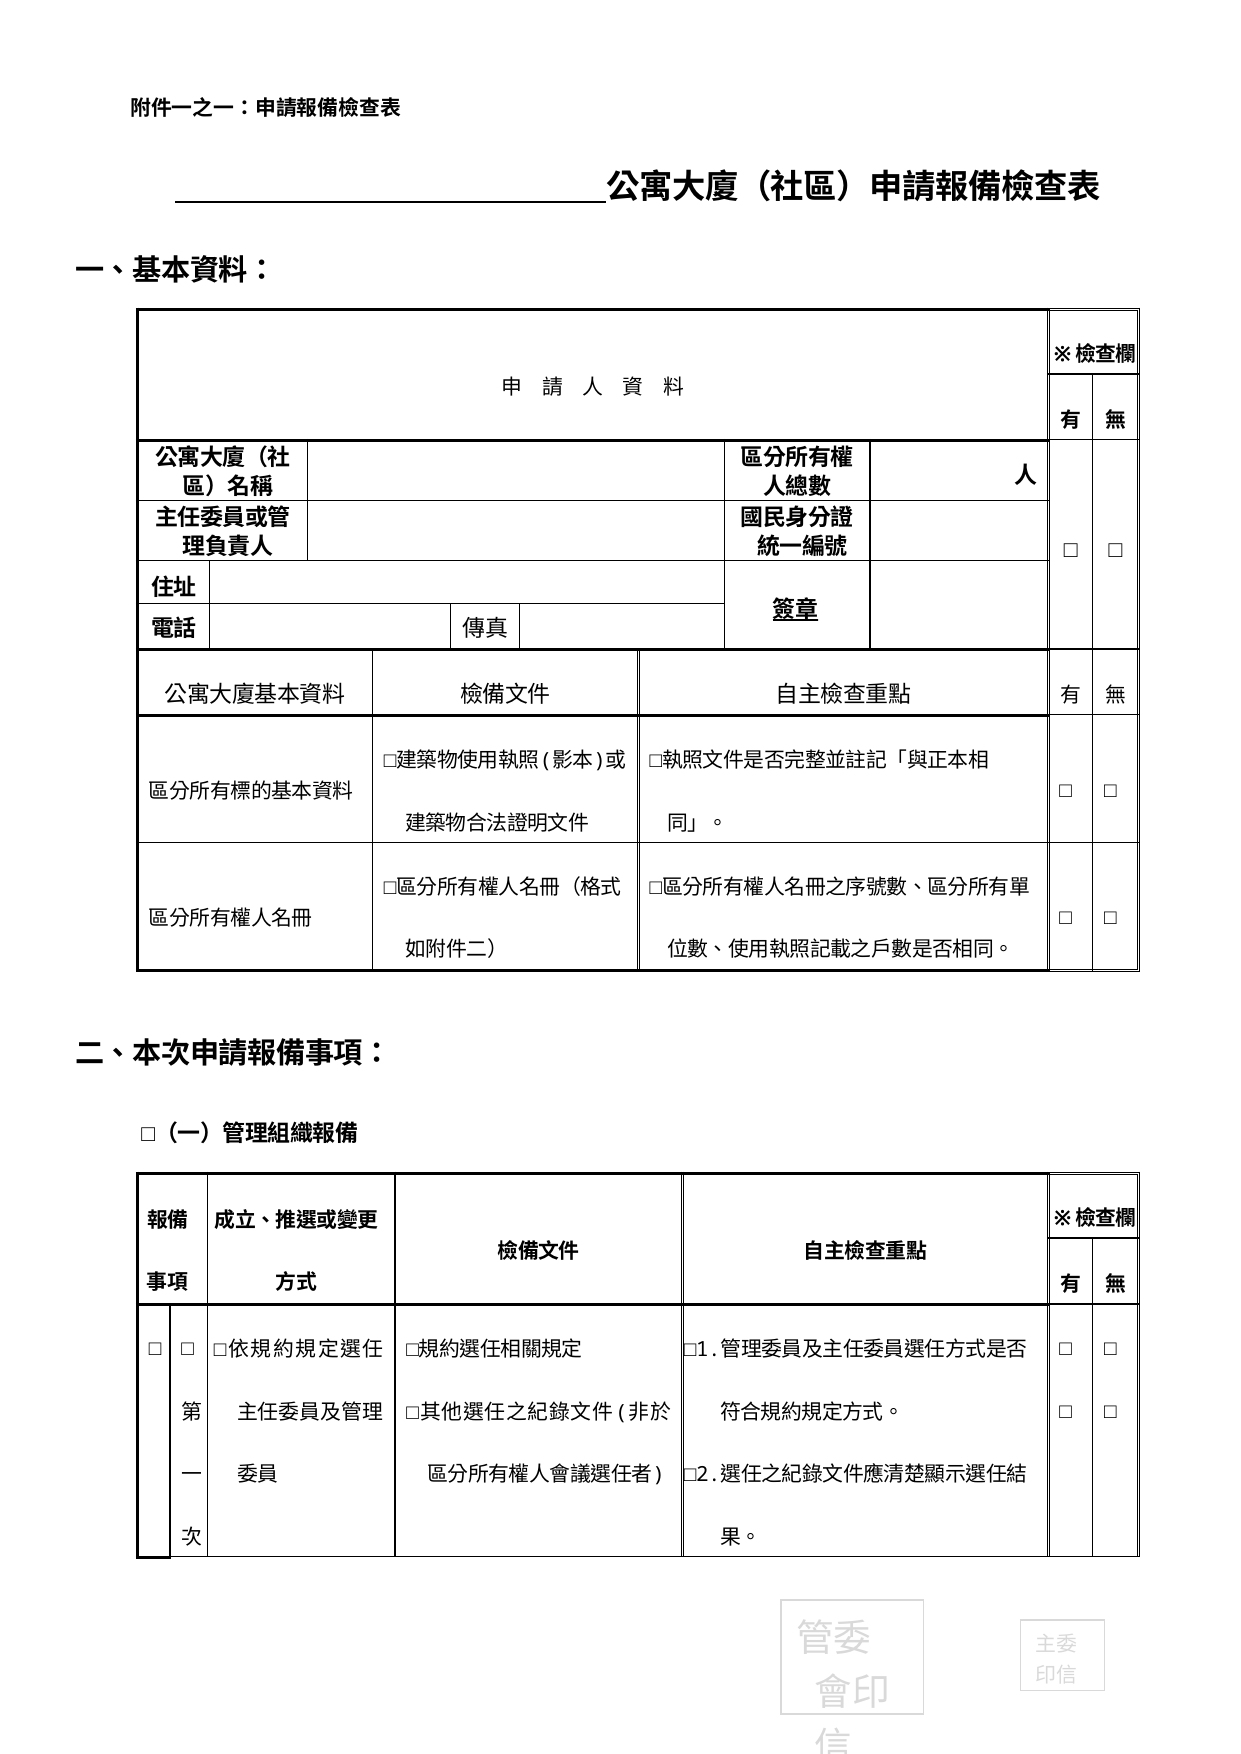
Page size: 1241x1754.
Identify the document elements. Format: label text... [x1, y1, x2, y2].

table_cell 簽章 [725, 561, 869, 648]
text 附件一之一：申請報備檢查表 [130, 82, 1146, 124]
table_cell 有 [1050, 375, 1092, 439]
table_cell 電話 [139, 604, 209, 648]
table_cell [308, 442, 724, 500]
table_header 自主檢查重點 [684, 1175, 1047, 1303]
table_cell □ [1093, 843, 1137, 968]
table_cell [308, 501, 724, 560]
table_cell 有 [1050, 650, 1092, 714]
table_cell 公寓大廈（社區）名稱 [139, 442, 307, 500]
table_cell [210, 604, 450, 648]
table_cell 無 [1093, 650, 1137, 714]
table_cell 住址 [139, 561, 209, 603]
table_cell 有 [1050, 1239, 1092, 1303]
table_cell [871, 501, 1047, 560]
table_header 報備事項 [139, 1175, 207, 1303]
table_cell □第一次 [171, 1306, 207, 1556]
table_cell □建築物使用執照(影本)或建築物合法證明文件 [373, 717, 637, 842]
table_cell 無 [1093, 375, 1137, 439]
table_cell [210, 561, 724, 603]
table_cell □執照文件是否完整並註記「與正本相同」。 [640, 717, 1047, 842]
table_cell □依規約規定選任主任委員及管理委員 [208, 1306, 394, 1556]
table_cell □1.管理委員及主任委員選任方式是否符合規約規定方式。 □2.選任之紀錄文件應清楚顯示選任結果。 [684, 1306, 1047, 1556]
subtitle 一、基本資料： [75, 226, 1192, 289]
table_header 申 請 人 資 料 [139, 311, 1047, 439]
table_cell □區分所有權人名冊之序號數、區分所有單位數、使用執照記載之戶數是否相同。 [640, 843, 1047, 968]
table_cell [520, 604, 724, 648]
table_cell □ [1050, 715, 1092, 842]
table_cell □規約選任相關規定 □其他選任之紀錄文件(非於區分所有權人會議選任者) [396, 1306, 681, 1556]
table_cell □管理委員會 □管理負責人 [139, 1306, 169, 1556]
table_cell □ □ [1093, 1305, 1137, 1556]
table_cell 區分所有標的基本資料 [139, 717, 372, 842]
table_cell □ □ [1050, 1305, 1092, 1556]
table_cell □ [1093, 440, 1137, 648]
table_header 檢備文件 [396, 1175, 681, 1303]
text 公寓大廈（社區）申請報備檢查表 [130, 162, 1146, 207]
table_cell □區分所有權人名冊（格式如附件二） [373, 843, 637, 968]
table_cell □ [1093, 715, 1137, 842]
table_cell 檢備文件 [373, 651, 637, 714]
table_cell 傳真 [451, 604, 519, 648]
table_cell 無 [1093, 1239, 1137, 1303]
table_header ※檢查欄 [1050, 1175, 1137, 1237]
text 二、本次申請報備事項： [75, 1009, 1192, 1072]
table_cell 區分所有權人名冊 [139, 843, 372, 968]
table_cell 國民身分證統一編號 [725, 501, 869, 560]
table_cell □ [1050, 843, 1092, 968]
table_cell 主任委員或管理負責人 [139, 501, 307, 560]
text □（一）管理組織報備 [86, 1090, 1192, 1153]
table_cell □ [1050, 440, 1092, 648]
table_cell 人 [871, 442, 1047, 500]
table_header ※檢查欄 [1050, 311, 1137, 373]
table_cell 自主檢查重點 [640, 651, 1047, 714]
table_header 成立、推選或變更方式 [208, 1175, 394, 1303]
table_cell 公寓大廈基本資料 [139, 651, 372, 714]
table_cell [871, 561, 1047, 648]
table_cell 區分所有權人總數 [725, 442, 869, 500]
